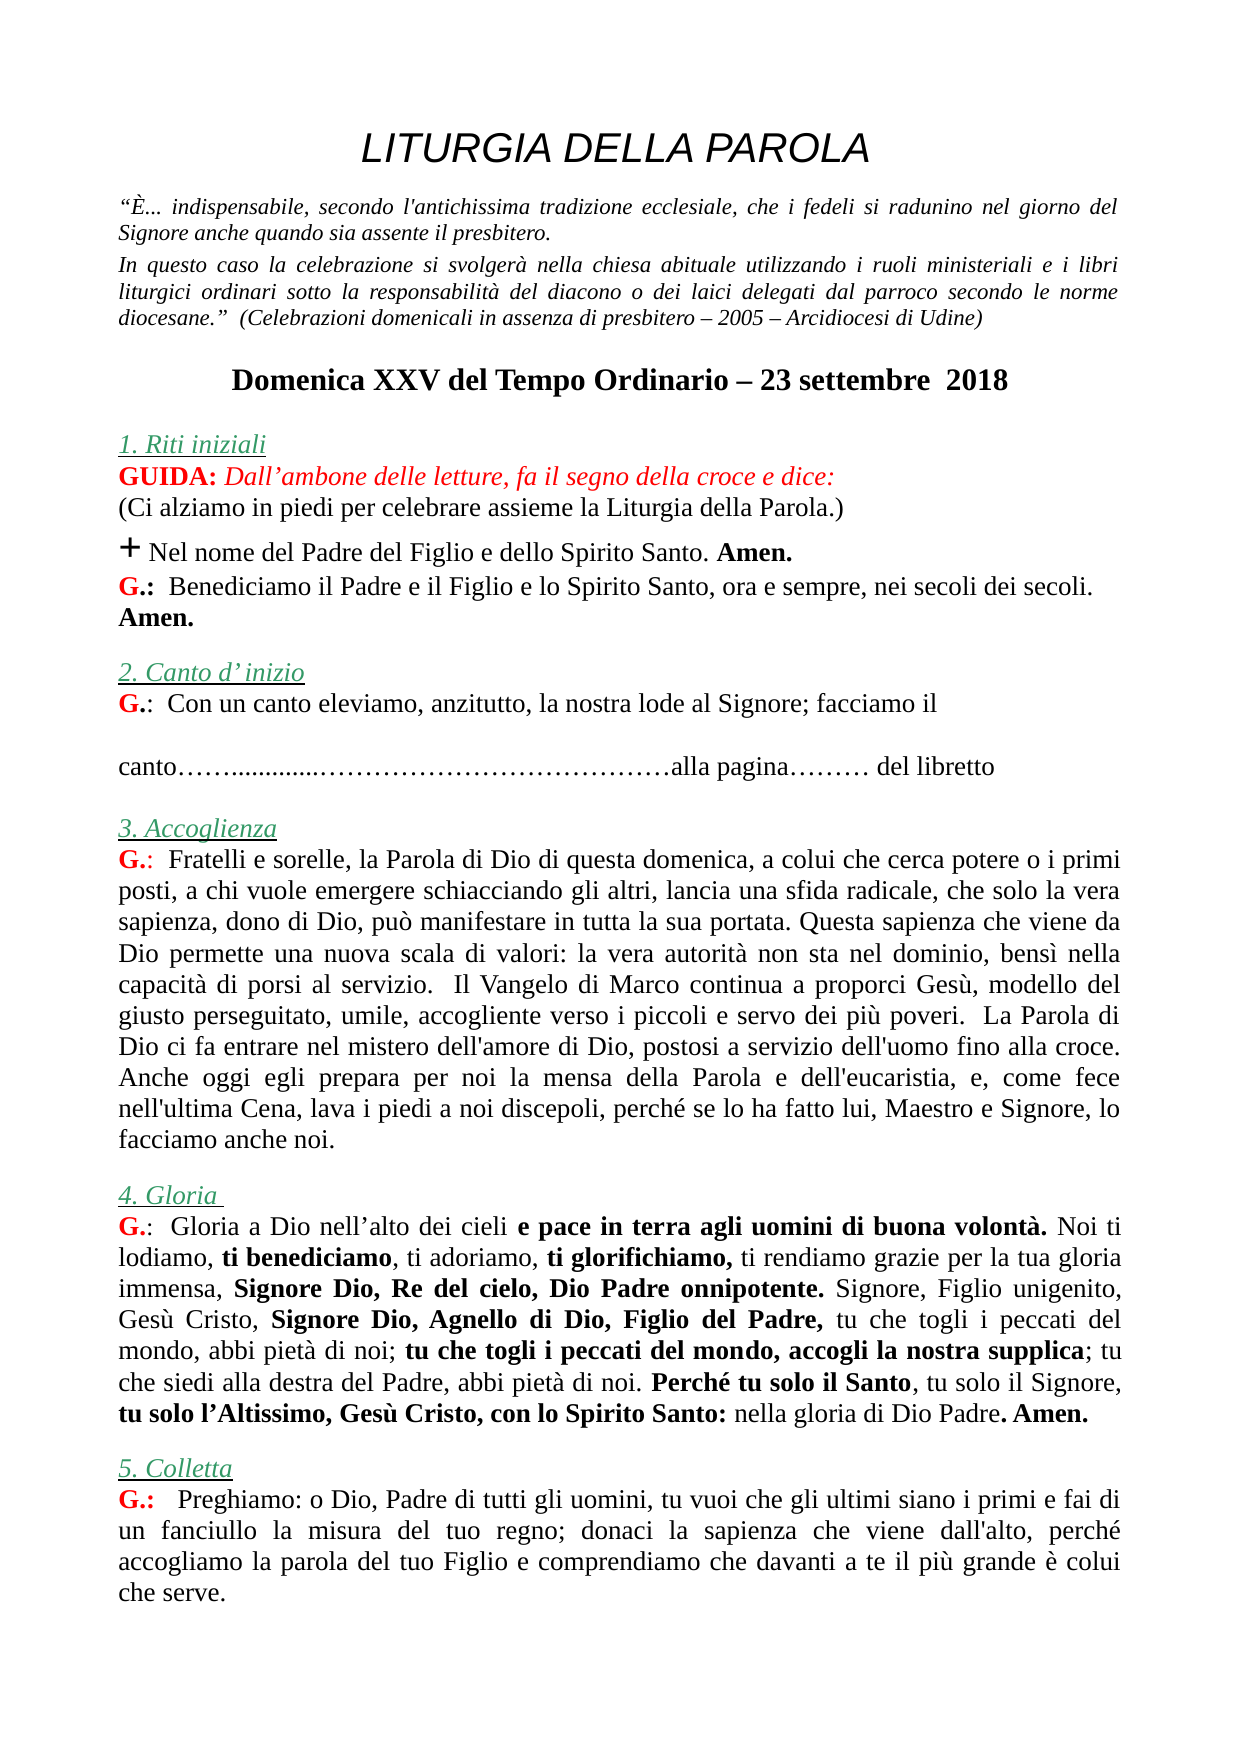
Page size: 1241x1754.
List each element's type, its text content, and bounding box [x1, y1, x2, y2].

text G.: Con un canto eleviamo, anzitutto, la nostra lode al Signore; facciamo il [118, 687, 1122, 719]
text 4. Gloria [118, 1179, 1122, 1210]
text “È... indispensabile, secondo l'antichissima tradizione ecclesiale, che i fedeli si radunino nel giorno del Signore anche quando sia assente il presbitero. [118, 193, 1122, 246]
text canto…….............…………………………………alla pagina……… del libretto [118, 750, 1122, 781]
text Domenica XXV del Tempo Ordinario – 23 settembre 2018 [118, 362, 1122, 397]
text 1. Riti iniziali [118, 429, 1122, 460]
text LITURGIA DELLA PAROLA [118, 123, 1122, 171]
text 2. Canto d’ inizio [118, 656, 1122, 687]
text + Nel nome del Padre del Figlio e dello Spirito Santo. Amen. [118, 522, 1122, 570]
text G.: Preghiamo: o Dio, Padre di tutti gli uomini, tu vuoi che gli ultimi siano i primi e fai di un fanciullo la misura del tuo regno; donaci la sapienza che viene dall'alto, perché accogliamo la parola del tuo Figlio e comprendiamo che davanti a te il più grande è colui che serve. [118, 1483, 1122, 1608]
text G.: Fratelli e sorelle, la Parola di Dio di questa domenica, a colui che cerca potere o i primi posti, a chi vuole emergere schiacciando gli altri, lancia una sfida radicale, che solo la vera sapienza, dono di Dio, può manifestare in tutta la sua portata. Questa sapienza che viene da Dio permette una nuova scala di valori: la vera autorità non sta nel dominio, bensì nella capacità di porsi al servizio. Il Vangelo di Marco continua a proporci Gesù, modello del giusto perseguitato, umile, accogliente verso i piccoli e servo dei più poveri. La Parola di Dio ci fa entrare nel mistero dell'amore di Dio, postosi a servizio dell'uomo fino alla croce. Anche oggi egli prepara per noi la mensa della Parola e dell'eucaristia, e, come fece nell'ultima Cena, lava i piedi a noi discepoli, perché se lo ha fatto lui, Maestro e Signore, lo facciamo anche noi. [118, 843, 1122, 1155]
text (Ci alziamo in piedi per celebrare assieme la Liturgia della Parola.) [118, 491, 1122, 522]
text 5. Colletta [118, 1452, 1122, 1483]
text G.: Benediciamo il Padre e il Figlio e lo Spirito Santo, ora e sempre, nei secoli dei secoli. Amen. [118, 570, 1122, 632]
text In questo caso la celebrazione si svolgerà nella chiesa abituale utilizzando i ruoli ministeriali e i libri liturgici ordinari sotto la responsabilità del diacono o dei laici delegati dal parroco secondo le norme diocesane.” (Celebrazioni domenicali in assenza di presbitero – 2005 – Arcidiocesi di Udine) [118, 251, 1122, 331]
text G.: Gloria a Dio nell’alto dei cieli e pace in ter­ra agli uomini di buona volontà. Noi ti lodiamo, ti benediciamo, ti adoriamo, ti glorifichia­mo, ti rendiamo grazie per la tua gloria immen­sa, Signore Dio, Re del cielo, Dio Padre on­nipotente. Signore, Figlio unigenito, Gesù Cri­sto, Signore Dio, Agnello di Dio, Figlio del Padre, tu che togli i peccati del mondo, abbi pietà di noi; tu che togli i peccati del mon­do, accogli la nostra supplica; tu che siedi alla destra del Padre, abbi pietà di noi. Perché tu solo il Santo, tu solo il Signore, tu solo l’Altissimo, Gesù Cristo, con lo Spirito Santo: nella gloria di Dio Padre. Amen. [118, 1210, 1122, 1428]
text 3. Accoglienza [118, 812, 1122, 843]
text GUIDA: Dall’ambone delle letture, fa il segno della croce e dice: [118, 460, 1122, 491]
